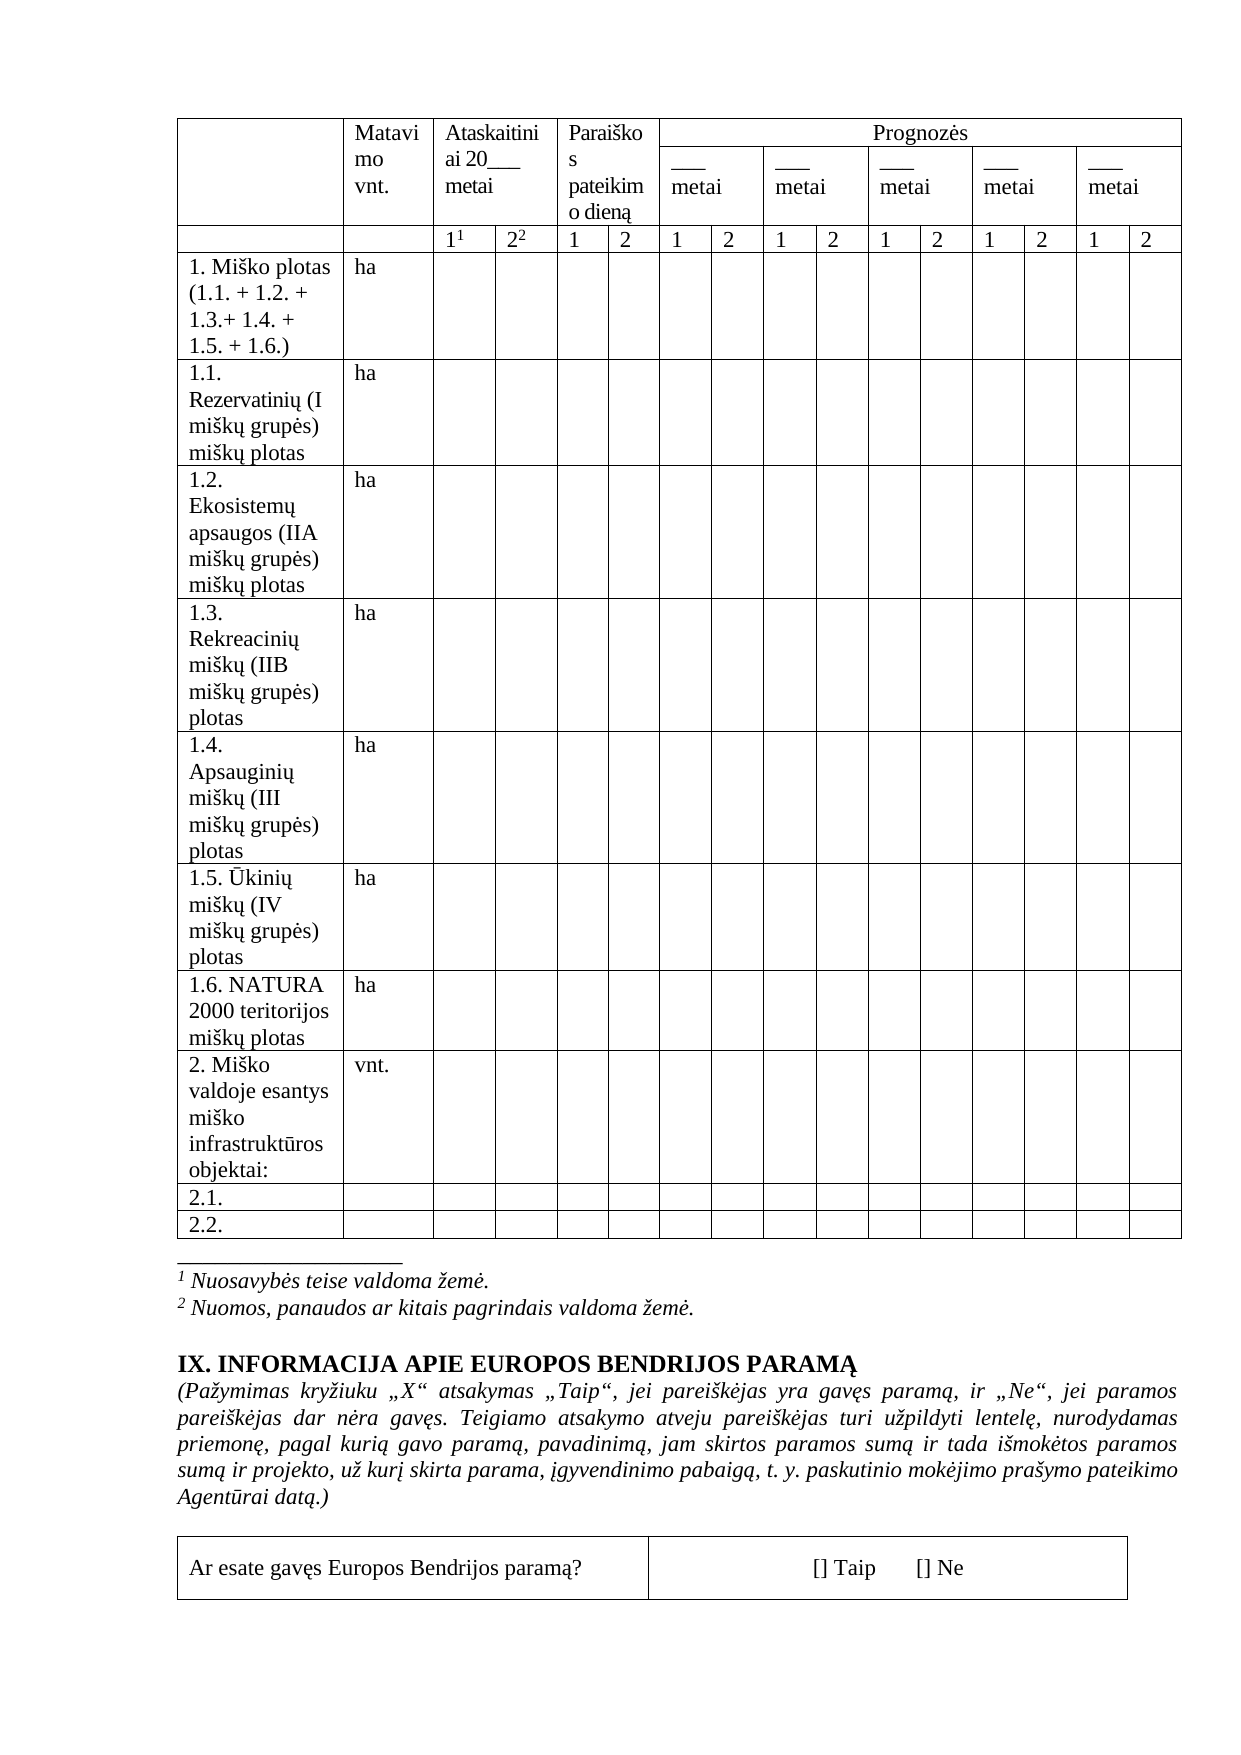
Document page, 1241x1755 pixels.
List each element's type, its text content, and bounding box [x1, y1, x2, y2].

table_cell [344, 1211, 433, 1237]
table_cell 1.4. Apsauginių miškų (III miškų grupės) plotas [178, 732, 343, 863]
table_cell [434, 1051, 495, 1183]
table_cell [764, 732, 816, 863]
text __________________ [177, 1239, 1181, 1267]
table_cell 1.5. Ūkinių miškų (IV miškų grupės) plotas [178, 864, 343, 970]
table_cell [1130, 360, 1181, 465]
table_cell [660, 466, 711, 598]
table_cell [434, 599, 495, 731]
table_cell ___ metai [764, 147, 868, 224]
table_cell [1025, 360, 1076, 465]
table_cell 1 [660, 226, 711, 252]
table_cell [609, 360, 659, 465]
table_cell 2 [1130, 226, 1181, 252]
table_cell [558, 466, 608, 598]
table_cell [921, 466, 972, 598]
table_cell [496, 360, 557, 465]
table_header Ar esate gavęs Europos Bendrijos paramą? [178, 1537, 648, 1599]
table_cell [817, 599, 868, 731]
table_cell [973, 1051, 1024, 1183]
table_cell 1 [869, 226, 920, 252]
table_cell [1130, 864, 1181, 970]
table_cell [496, 864, 557, 970]
table_cell [712, 360, 763, 465]
table_cell 1 [1077, 226, 1129, 252]
table_cell [434, 971, 495, 1050]
table_cell [764, 360, 816, 465]
table_cell 2 [1025, 226, 1076, 252]
table_cell [609, 1184, 659, 1210]
table_cell [1130, 1211, 1181, 1237]
table_cell [1077, 360, 1129, 465]
table_cell [764, 971, 816, 1050]
table_cell ___ metai [660, 147, 763, 224]
table_cell ha [344, 360, 433, 465]
table_cell 2.1. [178, 1184, 343, 1210]
table_cell [660, 253, 711, 358]
table_cell [869, 864, 920, 970]
table_cell [558, 599, 608, 731]
table_cell [712, 1211, 763, 1237]
table_cell [1077, 466, 1129, 598]
table_cell [1025, 1211, 1076, 1237]
table_header Paraiškos pateikimo dieną [558, 119, 659, 224]
table_cell [1130, 1184, 1181, 1210]
table_cell [434, 864, 495, 970]
table_cell [921, 253, 972, 358]
table_cell [609, 1211, 659, 1237]
table_cell [921, 1051, 972, 1183]
table_cell 1 [973, 226, 1024, 252]
table_header [178, 119, 343, 224]
table_cell [973, 466, 1024, 598]
table_cell [869, 1184, 920, 1210]
table_cell [1025, 864, 1076, 970]
table_header Prognozės [660, 119, 1181, 146]
table_cell [764, 864, 816, 970]
table_cell [496, 1211, 557, 1237]
table_cell [764, 1211, 816, 1237]
table_cell [609, 971, 659, 1050]
table_cell [609, 599, 659, 731]
table_cell [817, 864, 868, 970]
table_cell vnt. [344, 1051, 433, 1183]
table_cell [869, 466, 920, 598]
table_cell [764, 1051, 816, 1183]
table_cell 2 [921, 226, 972, 252]
table_cell [434, 253, 495, 358]
table_cell [973, 1211, 1024, 1237]
table_cell [1025, 1051, 1076, 1183]
table_cell [869, 599, 920, 731]
table_cell [764, 466, 816, 598]
table_cell [764, 253, 816, 358]
table_cell [558, 732, 608, 863]
table_cell [712, 599, 763, 731]
table_cell [1077, 971, 1129, 1050]
table_header Ataskaitiniai 20___ metai [434, 119, 557, 224]
table_cell [609, 732, 659, 863]
table_cell [817, 253, 868, 358]
table_cell [712, 466, 763, 598]
table_cell [660, 1211, 711, 1237]
table_cell [1025, 599, 1076, 731]
table_cell [496, 971, 557, 1050]
table_cell [712, 971, 763, 1050]
table_cell [973, 864, 1024, 970]
table_cell [712, 1051, 763, 1183]
table_cell [609, 253, 659, 358]
table_cell [434, 732, 495, 863]
table_cell [1077, 1184, 1129, 1210]
text 1 Nuosavybės teise valdoma žemė. [177, 1267, 1181, 1294]
table_cell [609, 466, 659, 598]
table_cell [921, 971, 972, 1050]
table_cell [558, 864, 608, 970]
table_header [][] Taip [][] Ne [649, 1537, 1127, 1599]
text IX. INFORMACIJA APIE EUROPOS BENDRIJOS PARAMĄ [177, 1349, 1181, 1377]
table_cell [660, 599, 711, 731]
table_cell [1130, 732, 1181, 863]
table_cell [558, 360, 608, 465]
table_cell [434, 466, 495, 598]
table_cell [1077, 599, 1129, 731]
table_cell ha [344, 253, 433, 358]
table_cell [1077, 1051, 1129, 1183]
table_cell [558, 1184, 608, 1210]
table_cell ha [344, 971, 433, 1050]
table_cell 1.1. Rezervatinių (I miškų grupės) miškų plotas [178, 360, 343, 465]
table_cell [178, 226, 343, 252]
table_cell ha [344, 732, 433, 863]
table_cell [496, 732, 557, 863]
table_cell [660, 1051, 711, 1183]
table_cell [973, 253, 1024, 358]
table_cell [817, 732, 868, 863]
table_cell [434, 1184, 495, 1210]
table_cell [973, 732, 1024, 863]
table_cell [764, 1184, 816, 1210]
table_cell [660, 971, 711, 1050]
table_cell [609, 864, 659, 970]
table_cell ha [344, 466, 433, 598]
table_cell [609, 1051, 659, 1183]
text 2 Nuomos, panaudos ar kitais pagrindais valdoma žemė. [177, 1294, 1181, 1320]
table_cell [1077, 1211, 1129, 1237]
table_cell ha [344, 864, 433, 970]
table_cell [1025, 253, 1076, 358]
table_cell [869, 1051, 920, 1183]
table_cell [660, 864, 711, 970]
table_cell 11 [434, 226, 495, 252]
table_cell ___ metai [869, 147, 972, 224]
table_cell [817, 971, 868, 1050]
table_cell [973, 1184, 1024, 1210]
table_cell [817, 1211, 868, 1237]
table_cell 2 [817, 226, 868, 252]
table_cell [817, 360, 868, 465]
table_cell [496, 1051, 557, 1183]
table_cell 2. Miško valdoje esantys miško infrastruktūros objektai: [178, 1051, 343, 1183]
table_cell [496, 253, 557, 358]
table_cell [434, 1211, 495, 1237]
table_cell [1025, 466, 1076, 598]
table_cell [1130, 599, 1181, 731]
table_cell [558, 1051, 608, 1183]
table_cell [764, 599, 816, 731]
table_cell [921, 1184, 972, 1210]
table_header Matavimo vnt. [344, 119, 433, 224]
table_cell [869, 1211, 920, 1237]
table_cell [1025, 971, 1076, 1050]
table_cell [558, 971, 608, 1050]
table_cell [921, 1211, 972, 1237]
table_cell 1. Miško plotas (1.1. + 1.2. + 1.3.+ 1.4. + 1.5. + 1.6.) [178, 253, 343, 358]
table_cell [921, 864, 972, 970]
table_cell [1130, 253, 1181, 358]
table_cell [1130, 466, 1181, 598]
table_cell [660, 360, 711, 465]
table_cell 1.2. Ekosistemų apsaugos (IIA miškų grupės) miškų plotas [178, 466, 343, 598]
table_cell [1130, 1051, 1181, 1183]
table_cell [660, 732, 711, 863]
table_cell [869, 253, 920, 358]
table_cell [817, 466, 868, 598]
table_cell 1 [558, 226, 608, 252]
table_cell [496, 599, 557, 731]
table_cell [434, 360, 495, 465]
table_cell ___ metai [1077, 147, 1181, 224]
table_cell 2.2. [178, 1211, 343, 1237]
table_cell [869, 360, 920, 465]
table_cell [1025, 1184, 1076, 1210]
table_cell [558, 1211, 608, 1237]
table_cell 1 [764, 226, 816, 252]
table_cell [921, 599, 972, 731]
table_cell [1025, 732, 1076, 863]
table_cell [817, 1184, 868, 1210]
table_cell 1.3. Rekreacinių miškų (IIB miškų grupės) plotas [178, 599, 343, 731]
table_cell 2 [712, 226, 763, 252]
table_cell 1.6. NATURA 2000 teritorijos miškų plotas [178, 971, 343, 1050]
table_cell [973, 971, 1024, 1050]
table_cell [1077, 864, 1129, 970]
table_cell [817, 1051, 868, 1183]
text (Pažymimas kryžiuku „X“ atsakymas „Taip“, jei pareiškėjas yra gavęs paramą, ir „Ne“, jei paramos pareiškėjas dar nėra gavęs. Teigiamo atsakymo atveju pareiškėjas turi užpildyti lentelę, nurodydamas priemonę, pagal kurią gavo paramą, pavadinimą, jam skirtos paramos sumą ir tada išmokėtos paramos sumą ir projekto, už kurį skirta parama, įgyvendinimo pabaigą, t. y. paskutinio mokėjimo prašymo pateikimo Agentūrai datą.) [177, 1377, 1181, 1509]
table_cell [921, 360, 972, 465]
table_cell [660, 1184, 711, 1210]
table_cell 2 [609, 226, 659, 252]
table_cell [344, 226, 433, 252]
table_cell [712, 864, 763, 970]
table_cell ___ metai [973, 147, 1076, 224]
table_cell [921, 732, 972, 863]
table_cell [712, 1184, 763, 1210]
table_cell [869, 971, 920, 1050]
table_cell [1130, 971, 1181, 1050]
table_cell [869, 732, 920, 863]
table_cell [712, 732, 763, 863]
table_cell 22 [496, 226, 557, 252]
table_cell [496, 1184, 557, 1210]
table_cell [558, 253, 608, 358]
table_cell [973, 599, 1024, 731]
table_cell [344, 1184, 433, 1210]
table_cell [712, 253, 763, 358]
table_cell ha [344, 599, 433, 731]
table_cell [496, 466, 557, 598]
table_cell [973, 360, 1024, 465]
table_cell [1077, 732, 1129, 863]
table_cell [1077, 253, 1129, 358]
